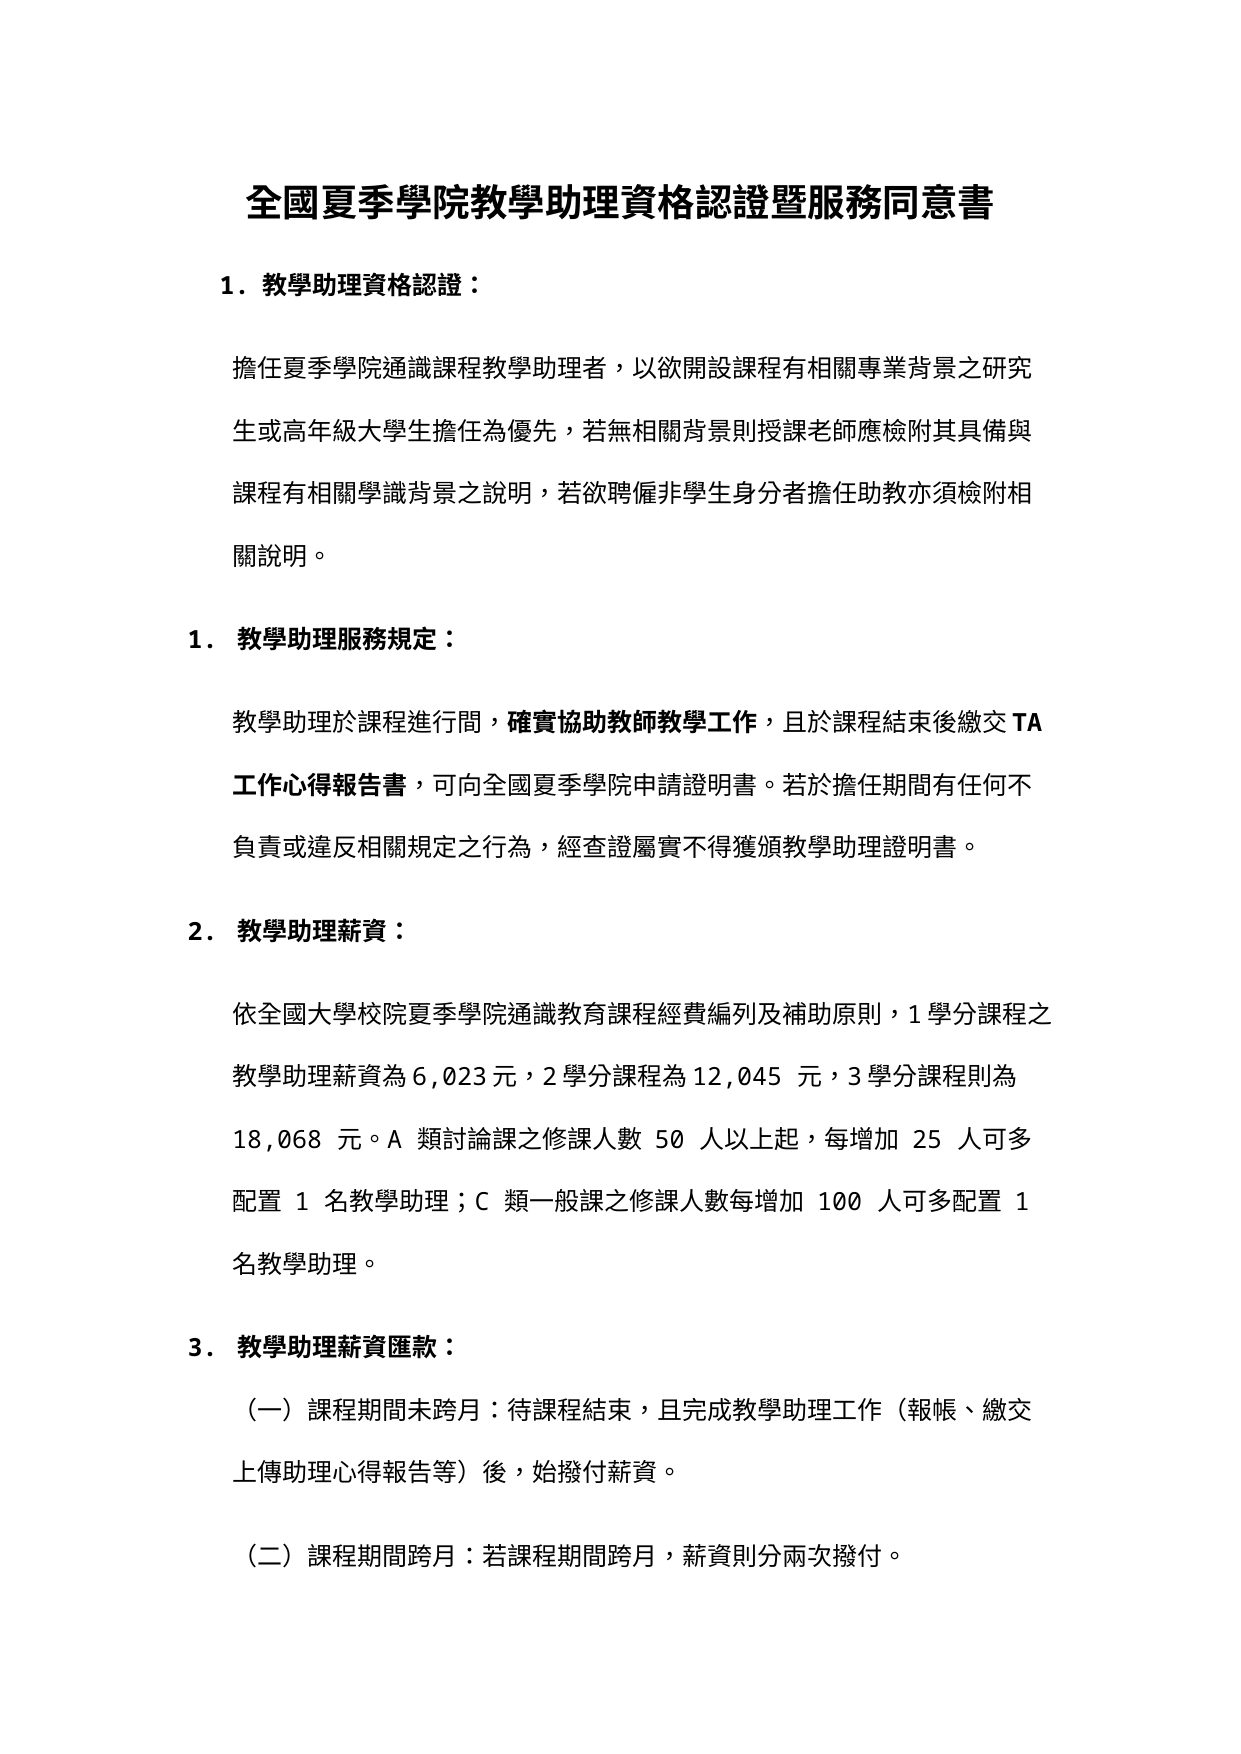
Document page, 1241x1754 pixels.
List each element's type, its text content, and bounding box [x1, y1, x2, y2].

text （一）課程期間未跨月：待課程結束，且完成教學助理工作（報帳、繳交上傳助理心得報告等）後，始撥付薪資。 [232, 1367, 1053, 1492]
text 依全國大學校院夏季學院通識教育課程經費編列及補助原則，1學分課程之教學助理薪資為6,023元，2學分課程為12,045 元，3學分課程則為18,068 元。A 類討論課之修課人數 50 人以上起，每增加 25 人可多配置 1 名教學助理；C 類一般課之修課人數每增加 100 人可多配置 1 名教學助理。 [232, 971, 1053, 1283]
list 教學助理服務規定： [187, 596, 1053, 658]
text 教學助理於課程進行間，確實協助教師教學工作，且於課程結束後繳交TA工作心得報告書，可向全國夏季學院申請證明書。若於擔任期間有任何不負責或違反相關規定之行為，經查證屬實不得獲頒教學助理證明書。 [232, 679, 1053, 867]
list 教學助理薪資： [187, 887, 1053, 950]
text 擔任夏季學院通識課程教學助理者，以欲開設課程有相關專業背景之研究生或高年級大學生擔任為優先，若無相關背景則授課老師應檢附其具備與課程有相關學識背景之說明，若欲聘僱非學生身分者擔任助教亦須檢附相關說明。 [232, 325, 1053, 575]
text （二）課程期間跨月：若課程期間跨月，薪資則分兩次撥付。 [232, 1512, 1053, 1575]
text 全國夏季學院教學助理資格認證暨服務同意書 [187, 158, 1053, 221]
list 教學助理資格認證： [219, 242, 1053, 304]
list 教學助理薪資匯款： [187, 1304, 1053, 1367]
